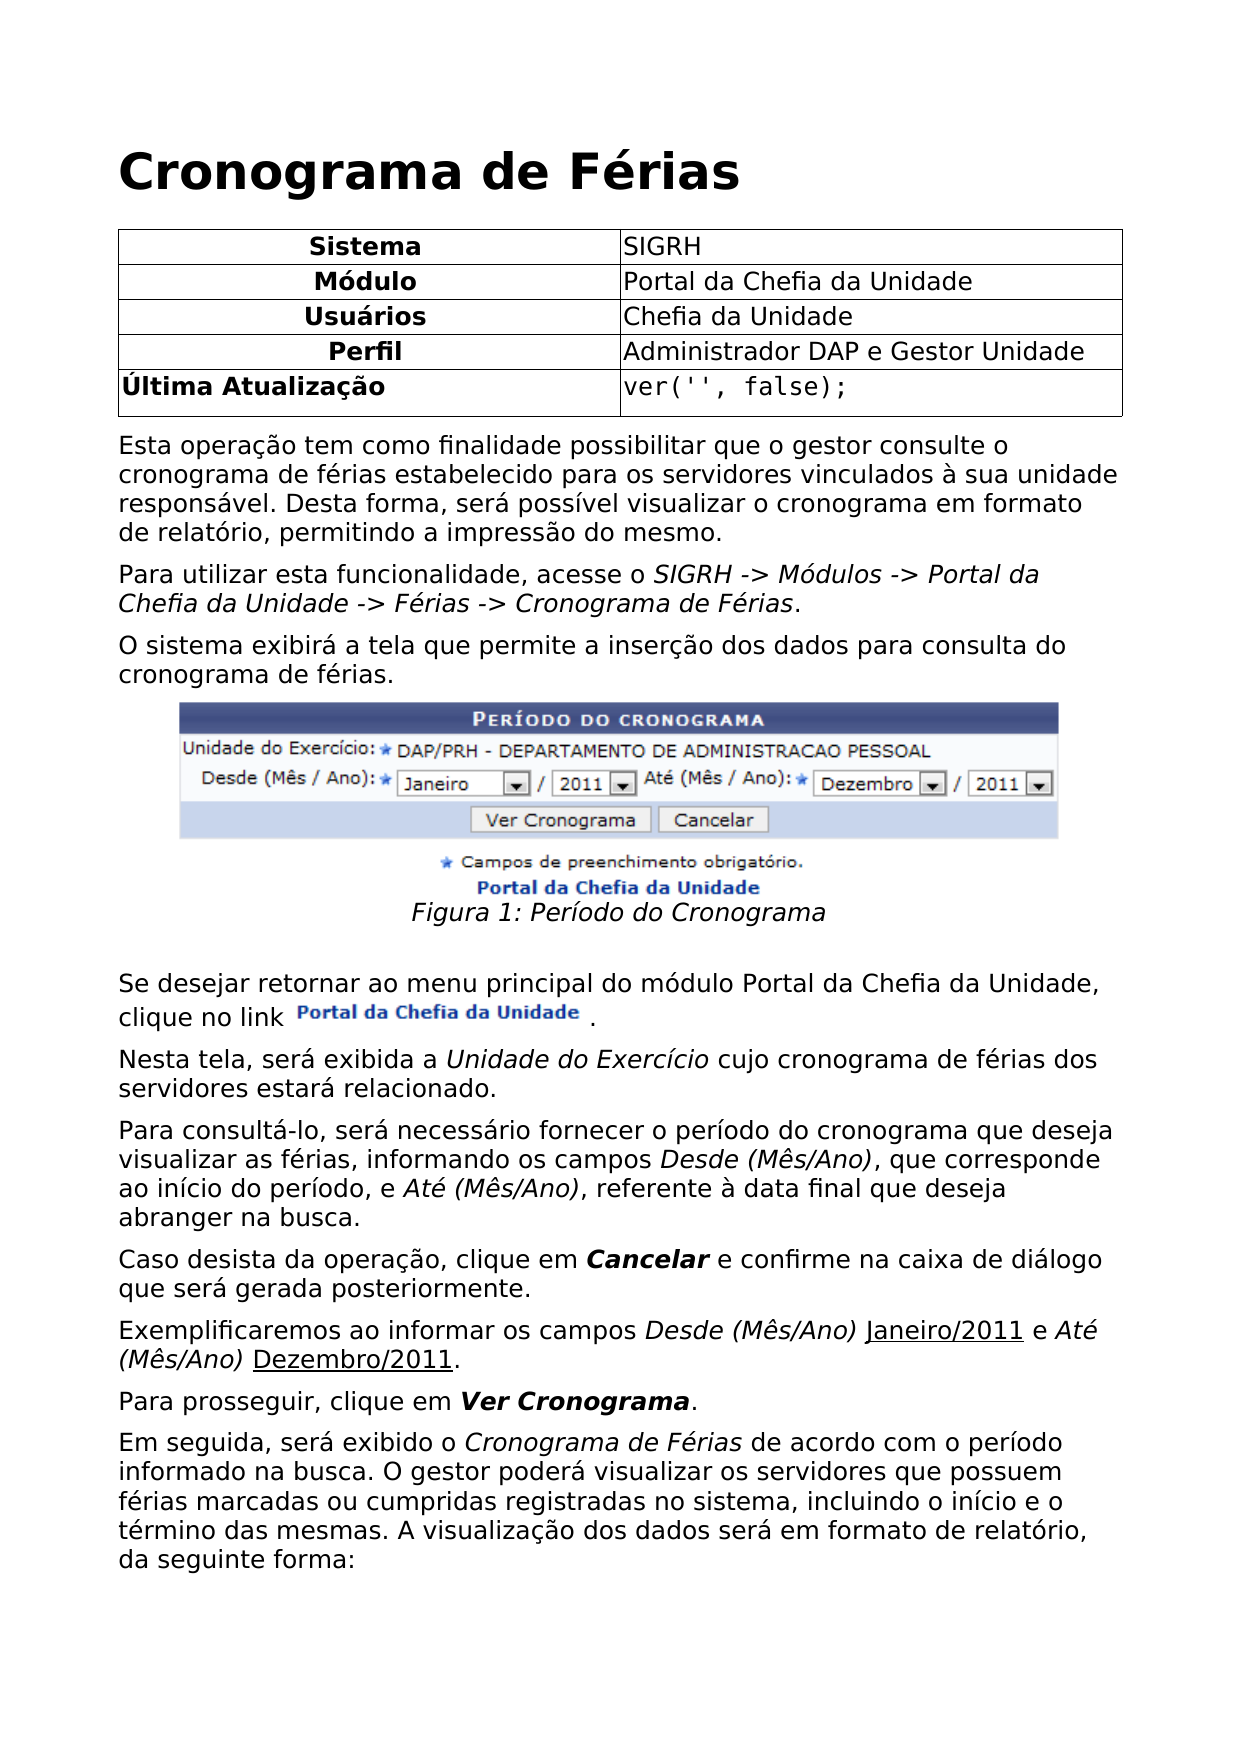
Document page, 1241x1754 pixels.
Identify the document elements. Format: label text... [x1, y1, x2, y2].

table_cell Última Atualização [119, 370, 620, 416]
table_cell ver('', false); [621, 370, 1122, 416]
table_cell Portal da Chefia da Unidade [621, 265, 1122, 299]
table_header SIGRH [621, 230, 1122, 264]
text Exemplificaremos ao informar os campos Desde (Mês/Ano) Janeiro/2011 e Até (Mês/Ano) Dezembro/2011. [118, 1316, 1122, 1374]
table_cell Usuários [119, 300, 620, 334]
text O sistema exibirá a tela que permite a inserção dos dados para consulta do cronograma de férias. [118, 631, 1122, 689]
table_cell Chefia da Unidade [621, 300, 1122, 334]
text Para prosseguir, clique em Ver Cronograma. [118, 1387, 1122, 1416]
text Figura 1: Período do Cronograma [179, 899, 1062, 928]
text Caso desista da operação, clique em Cancelar e confirme na caixa de diálogo que será gerada posteriormente. [118, 1245, 1122, 1303]
subtitle Cronograma de Férias [118, 143, 1122, 201]
picture [292, 998, 589, 1027]
picture [178, 701, 1062, 899]
table_cell Módulo [119, 265, 620, 299]
text Se desejar retornar ao menu principal do módulo Portal da Chefia da Unidade, clique no link . [118, 969, 1122, 1033]
text Para consultá-lo, será necessário fornecer o período do cronograma que deseja visualizar as férias, informando os campos Desde (Mês/Ano), que corresponde ao início do período, e Até (Mês/Ano), referente à data final que deseja abranger na busca. [118, 1116, 1122, 1233]
text Em seguida, será exibido o Cronograma de Férias de acordo com o período informado na busca. O gestor poderá visualizar os servidores que possuem férias marcadas ou cumpridas registradas no sistema, incluindo o início e o término das mesmas. A visualização dos dados será em formato de relatório, da seguinte forma: [118, 1428, 1122, 1574]
text Nesta tela, será exibida a Unidade do Exercício cujo cronograma de férias dos servidores estará relacionado. [118, 1045, 1122, 1103]
table_cell Perfil [119, 335, 620, 369]
table_cell Administrador DAP e Gestor Unidade [621, 335, 1122, 369]
text Esta operação tem como finalidade possibilitar que o gestor consulte o cronograma de férias estabelecido para os servidores vinculados à sua unidade responsável. Desta forma, será possível visualizar o cronograma em formato de relatório, permitindo a impressão do mesmo. [118, 431, 1122, 547]
table_header Sistema [119, 230, 620, 264]
text Para utilizar esta funcionalidade, acesse o SIGRH -> Módulos -> Portal da Chefia da Unidade -> Férias -> Cronograma de Férias. [118, 560, 1122, 618]
